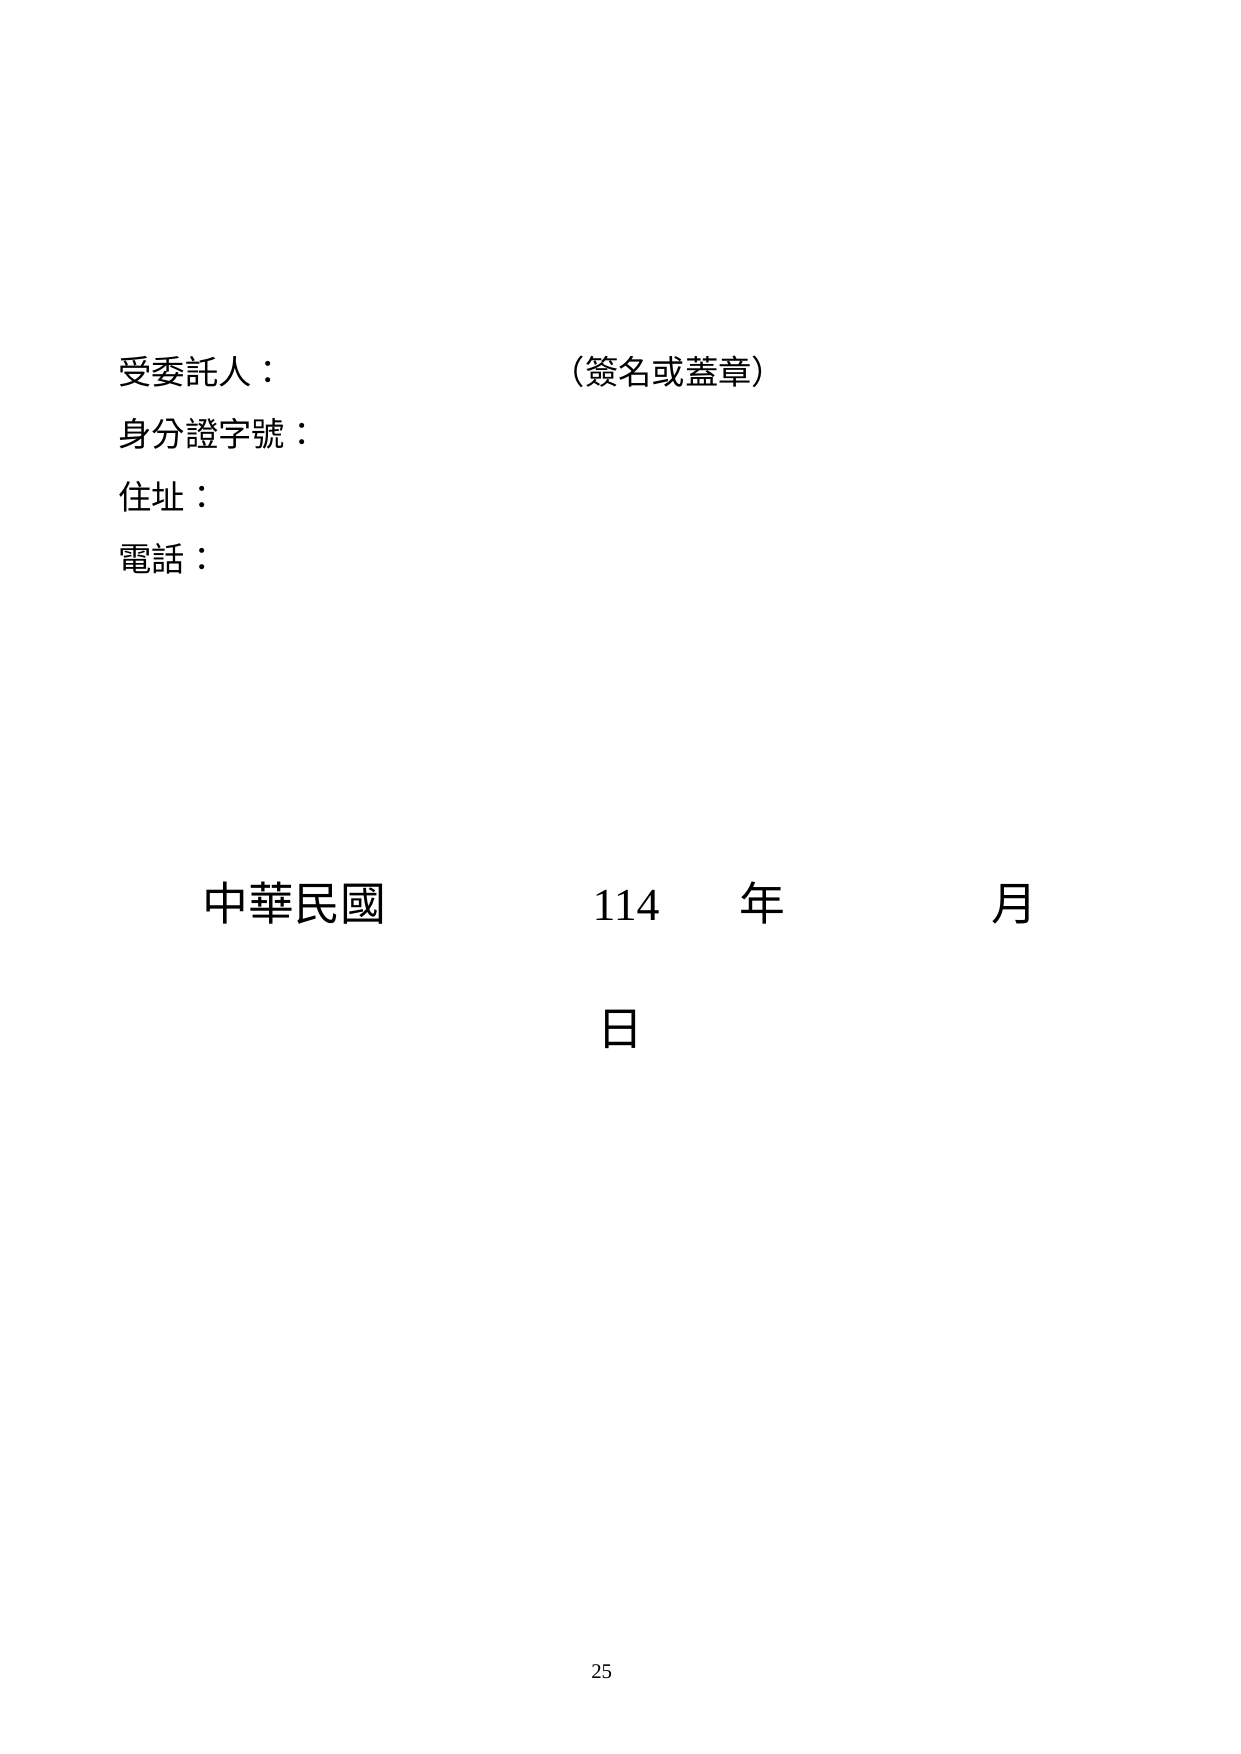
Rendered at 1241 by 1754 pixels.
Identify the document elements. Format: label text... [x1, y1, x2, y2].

text 身分證字號： [118, 391, 1122, 453]
text 住址： [118, 453, 1122, 516]
text 受委託人： （簽名或蓋章） [118, 328, 1122, 391]
text 中華民國 114 年 月 日 [118, 828, 1122, 1078]
text 電話： [118, 516, 1122, 578]
